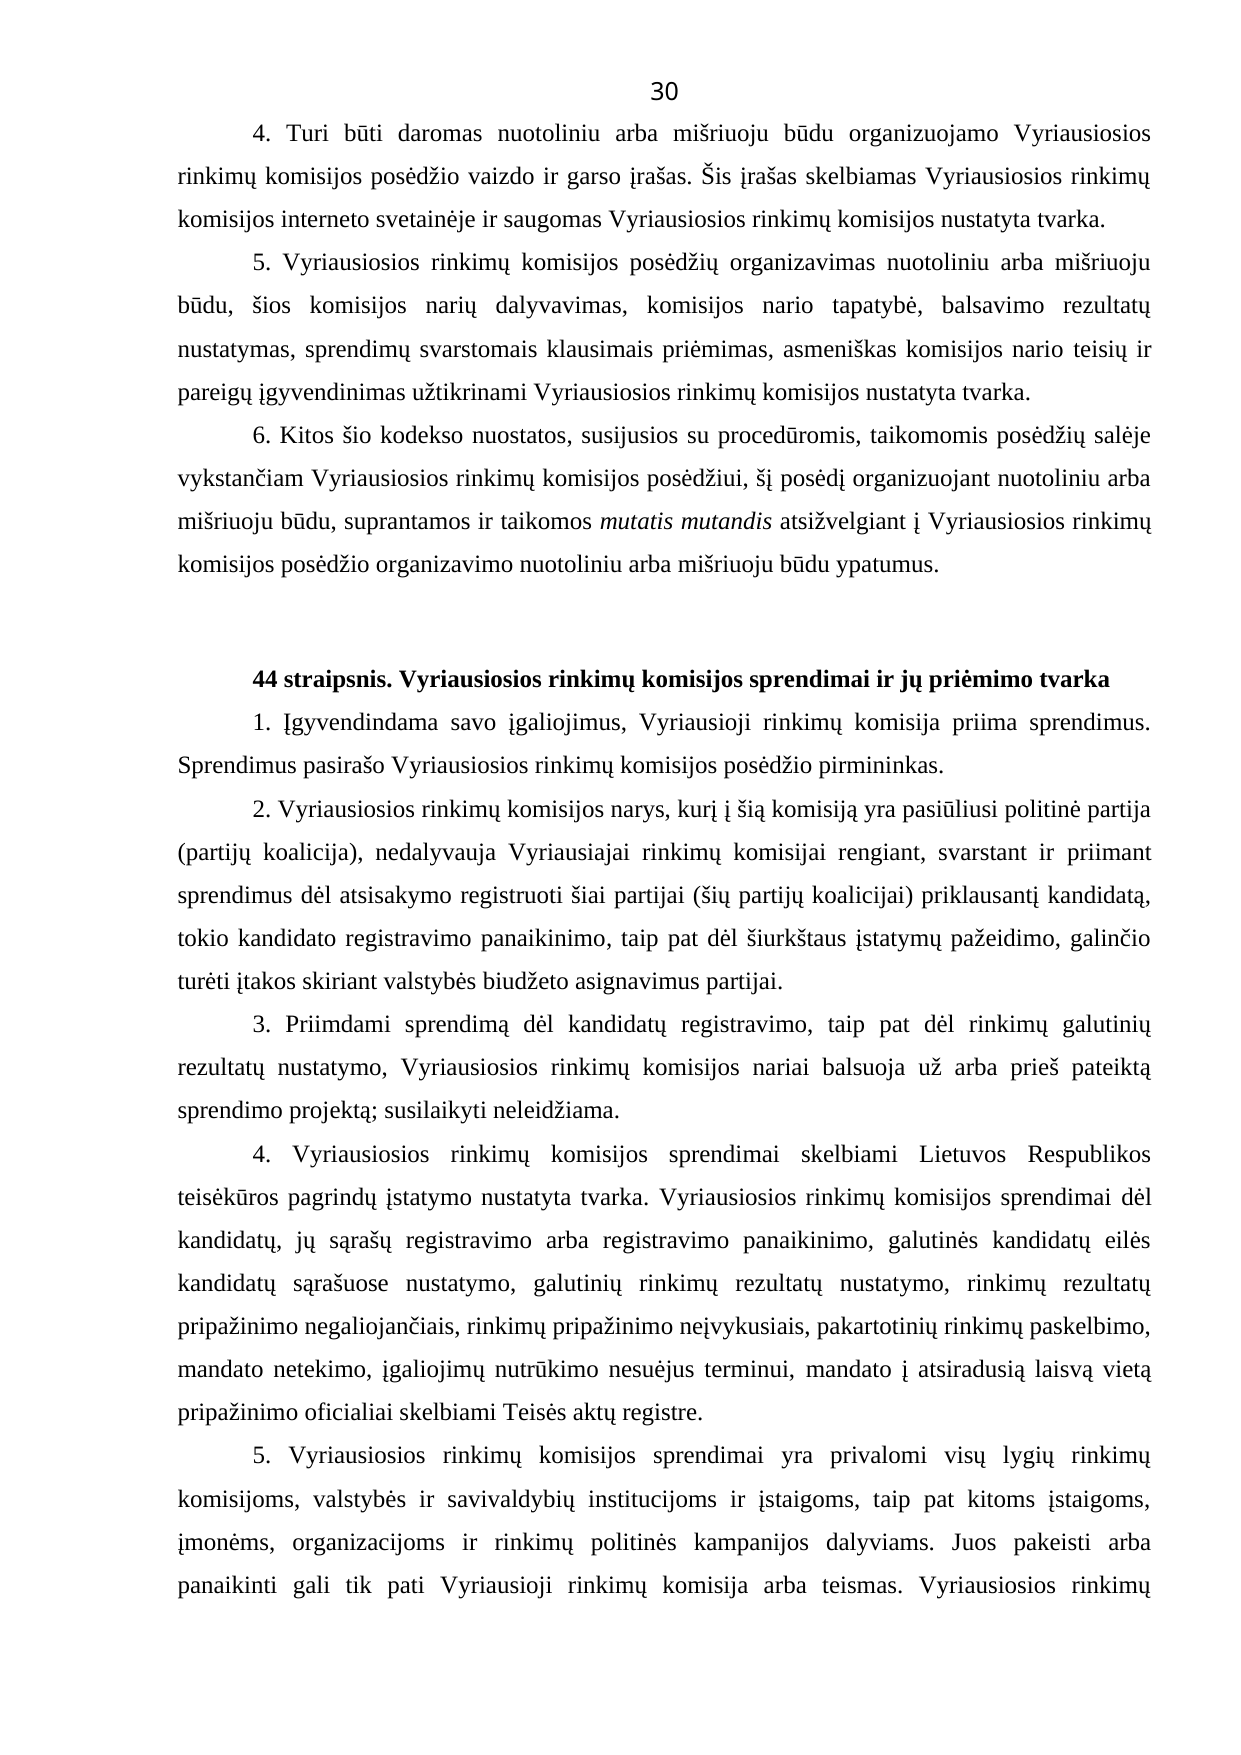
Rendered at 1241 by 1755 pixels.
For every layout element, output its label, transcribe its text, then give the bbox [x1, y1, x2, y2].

text 4. Turi būti daromas nuotoliniu arba mišriuoju būdu organizuojamo Vyriausiosios rinkimų komisijos posėdžio vaizdo ir garso įrašas. Šis įrašas skelbiamas Vyriausiosios rinkimų komisijos interneto svetainėje ir saugomas Vyriausiosios rinkimų komisijos nustatyta tvarka. [177, 118, 1152, 233]
text 2. Vyriausiosios rinkimų komisijos narys, kurį į šią komisiją yra pasiūliusi politinė partija (partijų koalicija), nedalyvauja Vyriausiajai rinkimų komisijai rengiant, svarstant ir priimant sprendimus dėl atsisakymo registruoti šiai partijai (šių partijų koalicijai) priklausantį kandidatą, tokio kandidato registravimo panaikinimo, taip pat dėl šiurkštaus įstatymų pažeidimo, galinčio turėti įtakos skiriant valstybės biudžeto asignavimus partijai. [177, 794, 1152, 995]
text 5. Vyriausiosios rinkimų komisijos sprendimai yra privalomi visų lygių rinkimų komisijoms, valstybės ir savivaldybių institucijoms ir įstaigoms, taip pat kitoms įstaigoms, įmonėms, organizacijoms ir rinkimų politinės kampanijos dalyviams. Juos pakeisti arba panaikinti gali tik pati Vyriausioji rinkimų komisija arba teismas. Vyriausiosios rinkimų [177, 1441, 1152, 1599]
text 3. Priimdami sprendimą dėl kandidatų registravimo, taip pat dėl rinkimų galutinių rezultatų nustatymo, Vyriausiosios rinkimų komisijos nariai balsuoja už arba prieš pateiktą sprendimo projektą; susilaikyti neleidžiama. [177, 1009, 1152, 1124]
text 6. Kitos šio kodekso nuostatos, susijusios su procedūromis, taikomomis posėdžių salėje vykstančiam Vyriausiosios rinkimų komisijos posėdžiui, šį posėdį organizuojant nuotoliniu arba mišriuoju būdu, suprantamos ir taikomos mutatis mutandis atsižvelgiant į Vyriausiosios rinkimų komisijos posėdžio organizavimo nuotoliniu arba mišriuoju būdu ypatumus. [177, 420, 1152, 578]
text 4. Vyriausiosios rinkimų komisijos sprendimai skelbiami Lietuvos Respublikos teisėkūros pagrindų įstatymo nustatyta tvarka. Vyriausiosios rinkimų komisijos sprendimai dėl kandidatų, jų sąrašų registravimo arba registravimo panaikinimo, galutinės kandidatų eilės kandidatų sąrašuose nustatymo, galutinių rinkimų rezultatų nustatymo, rinkimų rezultatų pripažinimo negaliojančiais, rinkimų pripažinimo neįvykusiais, pakartotinių rinkimų paskelbimo, mandato netekimo, įgaliojimų nutrūkimo nesuėjus terminui, mandato į atsiradusią laisvą vietą pripažinimo oficialiai skelbiami Teisės aktų registre. [177, 1139, 1152, 1426]
text 44 straipsnis. Vyriausiosios rinkimų komisijos sprendimai ir jų priėmimo tvarka [177, 664, 1152, 693]
text 5. Vyriausiosios rinkimų komisijos posėdžių organizavimas nuotoliniu arba mišriuoju būdu, šios komisijos narių dalyvavimas, komisijos nario tapatybė, balsavimo rezultatų nustatymas, sprendimų svarstomais klausimais priėmimas, asmeniškas komisijos nario teisių ir pareigų įgyvendinimas užtikrinami Vyriausiosios rinkimų komisijos nustatyta tvarka. [177, 247, 1152, 406]
text 1. Įgyvendindama savo įgaliojimus, Vyriausioji rinkimų komisija priima sprendimus. Sprendimus pasirašo Vyriausiosios rinkimų komisijos posėdžio pirmininkas. [177, 707, 1152, 779]
